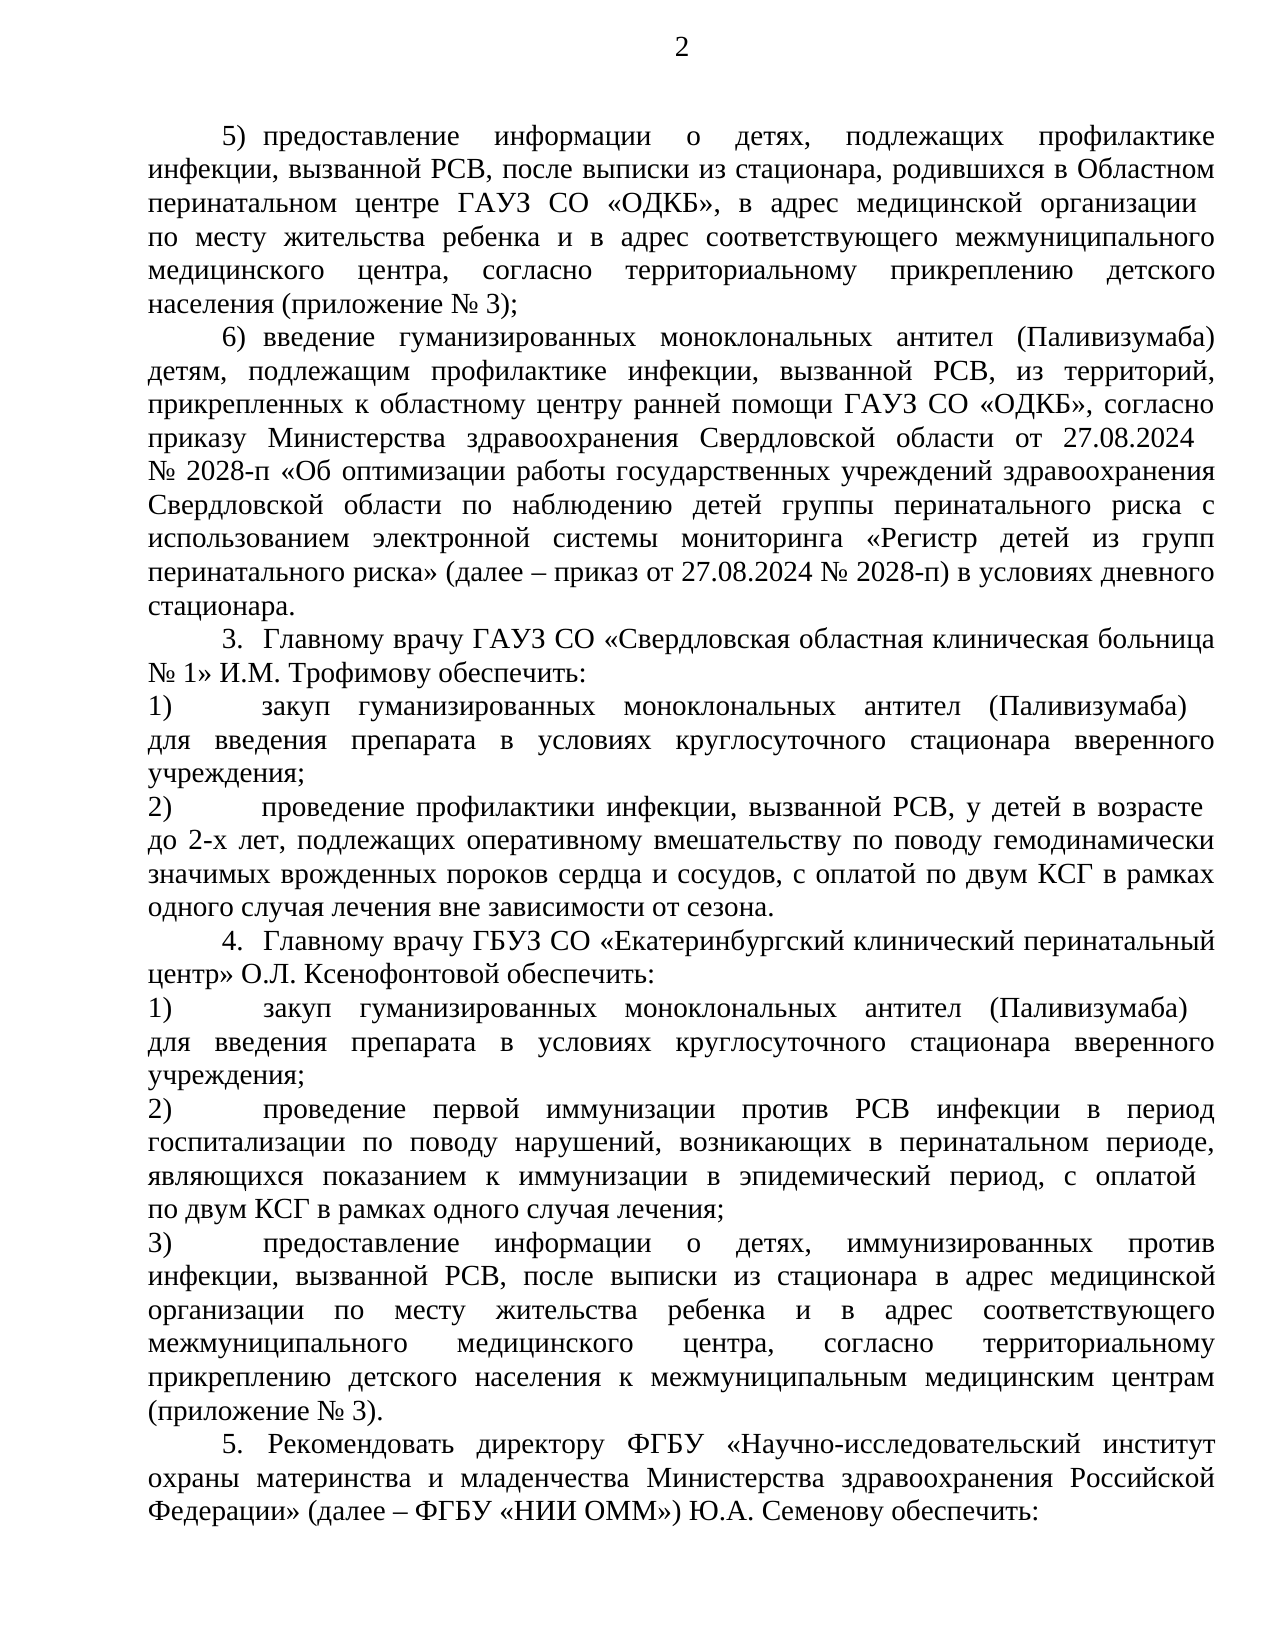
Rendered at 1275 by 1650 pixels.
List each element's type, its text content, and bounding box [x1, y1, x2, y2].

list Рекомендовать директору ФГБУ «Научно-исследовательский институт охраны материнства и младенчества Министерства здравоохранения Российской Федерации» (далее – ФГБУ «НИИ ОММ») Ю.А. Семенову обеспечить: [148, 1426, 1216, 1527]
list Главному врачу ГАУЗ СО «Свердловская областная клиническая больница № 1» И.М. Трофимову обеспечить: [148, 621, 1216, 688]
list закуп гуманизированных моноклональных антител (Паливизумаба) для введения препарата в условиях круглосуточного стационара вверенного учреждения; [148, 688, 1216, 789]
list предоставление информации о детях, подлежащих профилактике инфекции, вызванной РСВ, после выписки из стационара, родившихся в Областном перинатальном центре ГАУЗ СО «ОДКБ», в адрес медицинской организации по месту жительства ребенка и в адрес соответствующего межмуниципального медицинского центра, согласно территориальному прикреплению детского населения (приложение № 3); [148, 118, 1216, 319]
list проведение первой иммунизации против РСВ инфекции в период госпитализации по поводу нарушений, возникающих в перинатальном периоде, являющихся показанием к иммунизации в эпидемический период, с оплатой по двум КСГ в рамках одного случая лечения; [148, 1091, 1216, 1225]
list проведение профилактики инфекции, вызванной РСВ, у детей в возрасте до 2-х лет, подлежащих оперативному вмешательству по поводу гемодинамически значимых врожденных пороков сердца и сосудов, с оплатой по двум КСГ в рамках одного случая лечения вне зависимости от сезона. [148, 789, 1216, 923]
list введение гуманизированных моноклональных антител (Паливизумаба) детям, подлежащим профилактике инфекции, вызванной РСВ, из территорий, прикрепленных к областному центру ранней помощи ГАУЗ СО «ОДКБ», согласно приказу Министерства здравоохранения Свердловской области от 27.08.2024 № 2028-п «Об оптимизации работы государственных учреждений здравоохранения Свердловской области по наблюдению детей группы перинатального риска с использованием электронной системы мониторинга «Регистр детей из групп перинатального риска» (далее – приказ от 27.08.2024 № 2028-п) в условиях дневного стационара. [148, 319, 1216, 621]
list Главному врачу ГБУЗ СО «Екатеринбургский клинический перинатальный центр» О.Л. Ксенофонтовой обеспечить: [148, 923, 1216, 990]
list предоставление информации о детях, иммунизированных против инфекции, вызванной РСВ, после выписки из стационара в адрес медицинской организации по месту жительства ребенка и в адрес соответствующего межмуниципального медицинского центра, согласно территориальному прикреплению детского населения к межмуниципальным медицинским центрам (приложение № 3). [148, 1225, 1216, 1426]
list закуп гуманизированных моноклональных антител (Паливизумаба) для введения препарата в условиях круглосуточного стационара вверенного учреждения; [148, 990, 1216, 1091]
